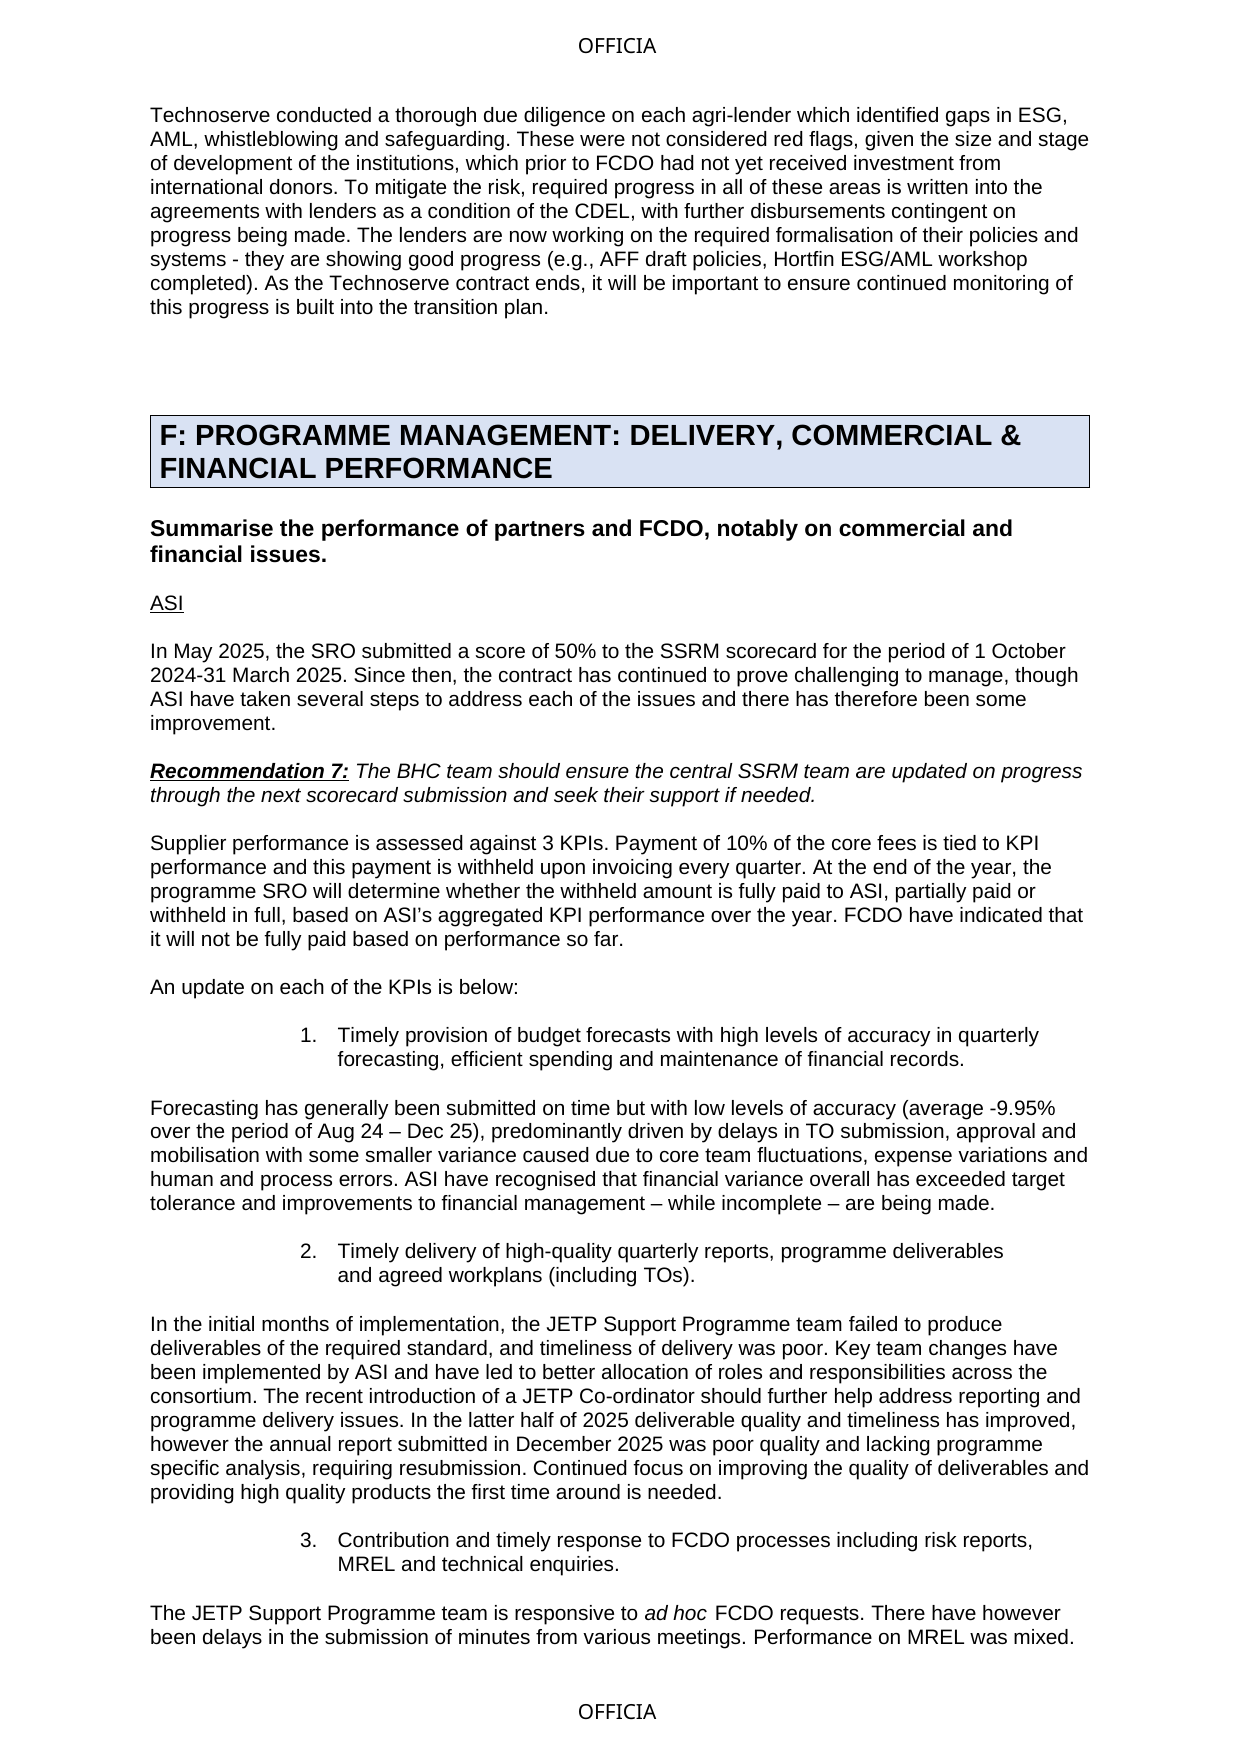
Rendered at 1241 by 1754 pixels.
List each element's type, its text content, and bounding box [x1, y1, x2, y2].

text Forecasting has generally been submitted on time but with low levels of accuracy (average -9.95% over the period of Aug 24 – Dec 25), predominantly driven by delays in TO submission, approval and mobilisation with some smaller variance caused due to core team fluctuations, expense variations and human and process errors. ASI have recognised that financial variance overall has exceeded target tolerance and improvements to financial management – while incomplete – are being made. [150, 1095, 1090, 1215]
text Summarise the performance of partners and FCDO, notably on commercial and financial issues. [150, 514, 1090, 567]
text In May 2025, the SRO submitted a score of 50% to the SSRM scorecard for the period of 1 October 2024-31 March 2025. Since then, the contract has continued to prove challenging to manage, though ASI have taken several steps to address each of the issues and there has therefore been some improvement. [150, 639, 1090, 735]
text ASI [150, 591, 1090, 615]
text F: PROGRAMME MANAGEMENT: DELIVERY, COMMERCIAL & FINANCIAL PERFORMANCE [151, 416, 1089, 487]
list Timely delivery of high-quality quarterly reports, programme deliverables and agreed workplans (including TOs). [300, 1239, 1090, 1287]
text An update on each of the KPIs is below: [150, 974, 1090, 998]
text Supplier performance is assessed against 3 KPIs. Payment of 10% of the core fees is tied to KPI performance and this payment is withheld upon invoicing every quarter. At the end of the year, the programme SRO will determine whether the withheld amount is fully paid to ASI, partially paid or withheld in full, based on ASI’s aggregated KPI performance over the year. FCDO have indicated that it will not be fully paid based on performance so far. [150, 831, 1090, 951]
text In the initial months of implementation, the JETP Support Programme team failed to produce deliverables of the required standard, and timeliness of delivery was poor. Key team changes have been implemented by ASI and have led to better allocation of roles and responsibilities across the consortium. The recent introduction of a JETP Co-ordinator should further help address reporting and programme delivery issues. In the latter half of 2025 deliverable quality and timeliness has improved, however the annual report submitted in December 2025 was poor quality and lacking programme specific analysis, requiring resubmission. Continued focus on improving the quality of deliverables and providing high quality products the first time around is needed. [150, 1312, 1090, 1504]
text The JETP Support Programme team is responsive to ad hoc FCDO requests. There have however been delays in the submission of minutes from various meetings. Performance on MREL was mixed. [150, 1601, 1090, 1648]
text Technoserve conducted a thorough due diligence on each agri-lender which identified gaps in ESG, AML, whistleblowing and safeguarding. These were not considered red flags, given the size and stage of development of the institutions, which prior to FCDO had not yet received investment from international donors. To mitigate the risk, required progress in all of these areas is written into the agreements with lenders as a condition of the CDEL, with further disbursements contingent on progress being made. The lenders are now working on the required formalisation of their policies and systems - they are showing good progress (e.g., AFF draft policies, Hortfin ESG/AML workshop completed). As the Technoserve contract ends, it will be important to ensure continued monitoring of this progress is built into the transition plan. [150, 103, 1090, 319]
list Contribution and timely response to FCDO processes including risk reports, MREL and technical enquiries. [300, 1528, 1090, 1576]
text Recommendation 7: The BHC team should ensure the central SSRM team are updated on progress through the next scorecard submission and seek their support if needed. [150, 759, 1090, 807]
list Timely provision of budget forecasts with high levels of accuracy in quarterly forecasting, efficient spending and maintenance of financial records. [300, 1022, 1090, 1070]
